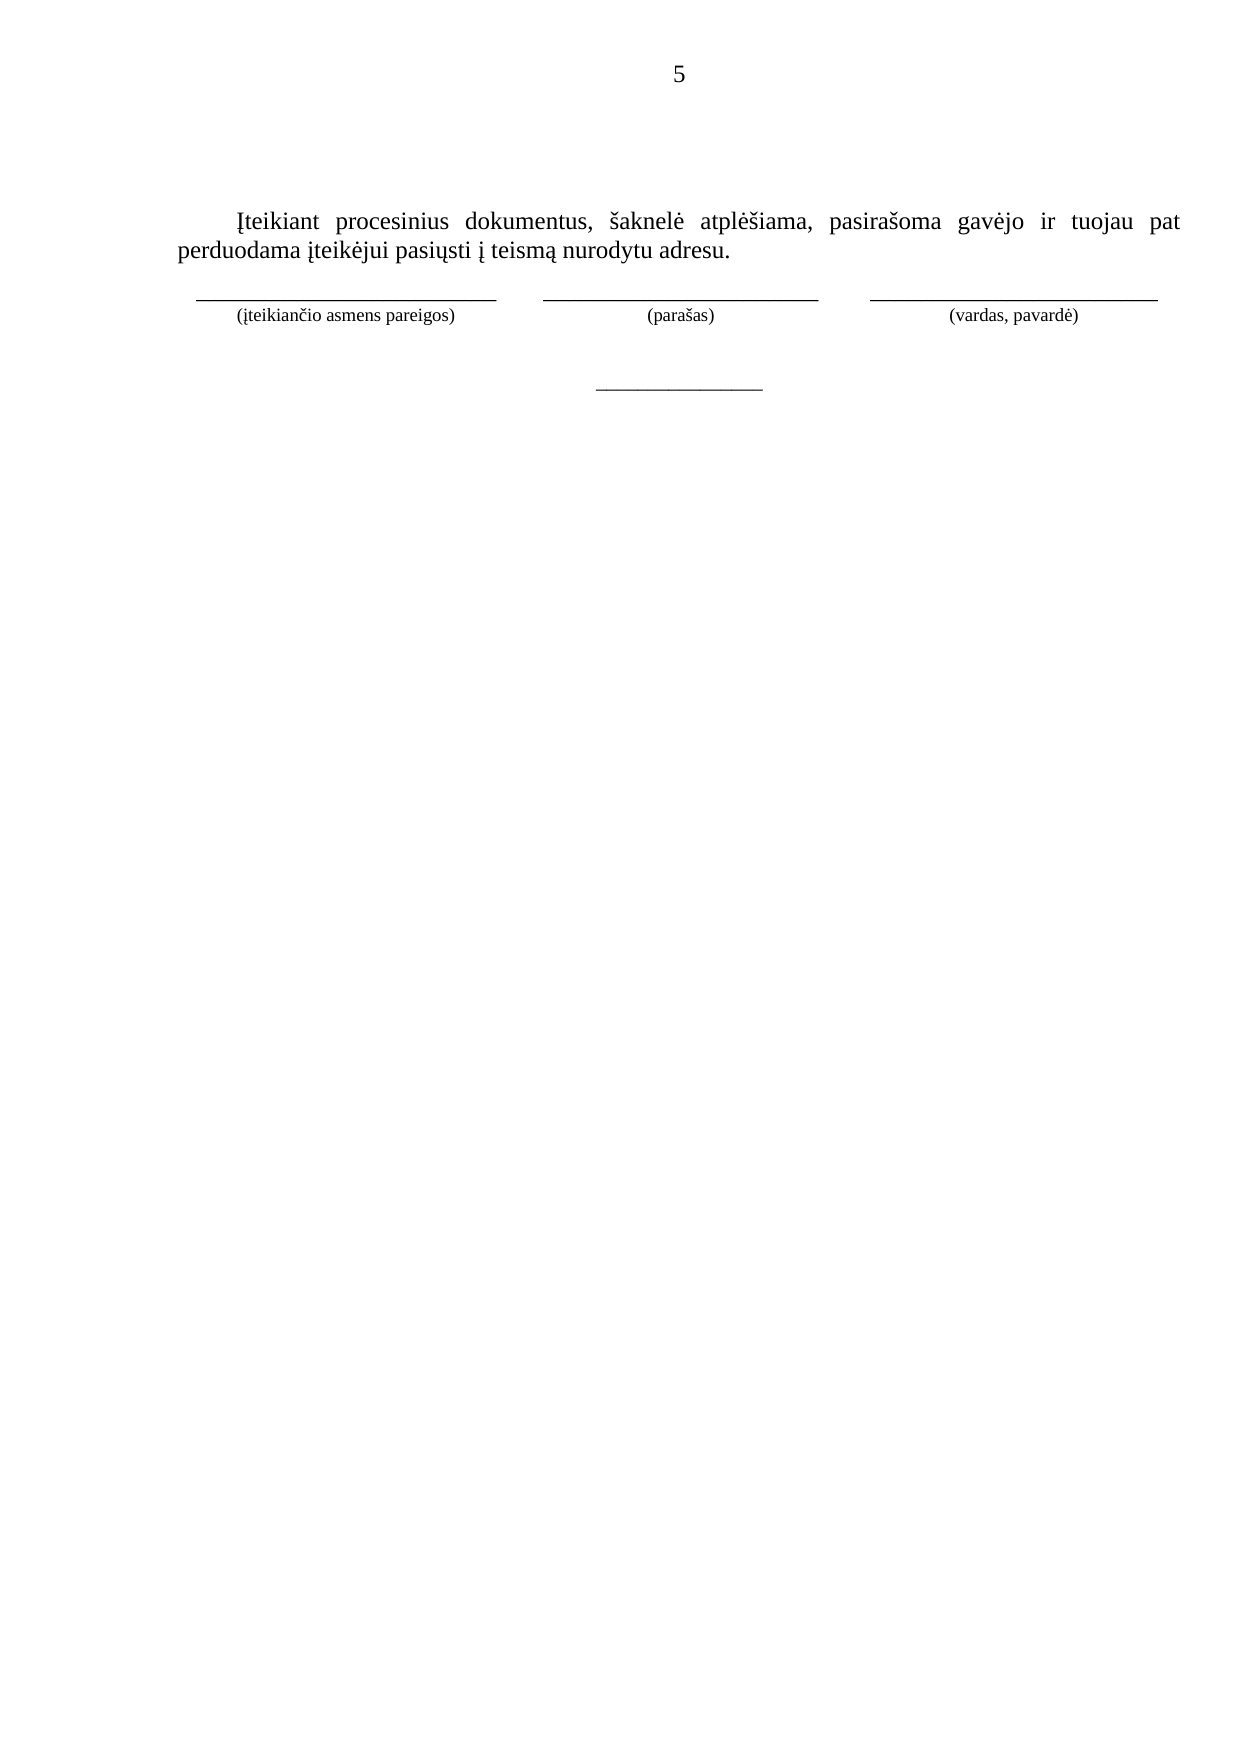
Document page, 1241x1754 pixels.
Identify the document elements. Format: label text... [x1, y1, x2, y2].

table_cell (vardas, pavardė) [846, 304, 1181, 338]
table_cell (parašas) [515, 304, 846, 338]
table_cell (įteikiančio asmens pareigos) [177, 304, 515, 338]
text ________________ [177, 369, 1181, 393]
text Įteikiant procesinius dokumentus, šaknelė atplėšiama, pasirašoma gavėjo ir tuojau pat perduodama įteikėjui pasiųsti į teismą nurodytu adresu. [177, 206, 1181, 263]
table_header ________________________ [177, 275, 515, 304]
table_header _______________________ [846, 275, 1181, 304]
table_header ______________________ [515, 275, 846, 304]
